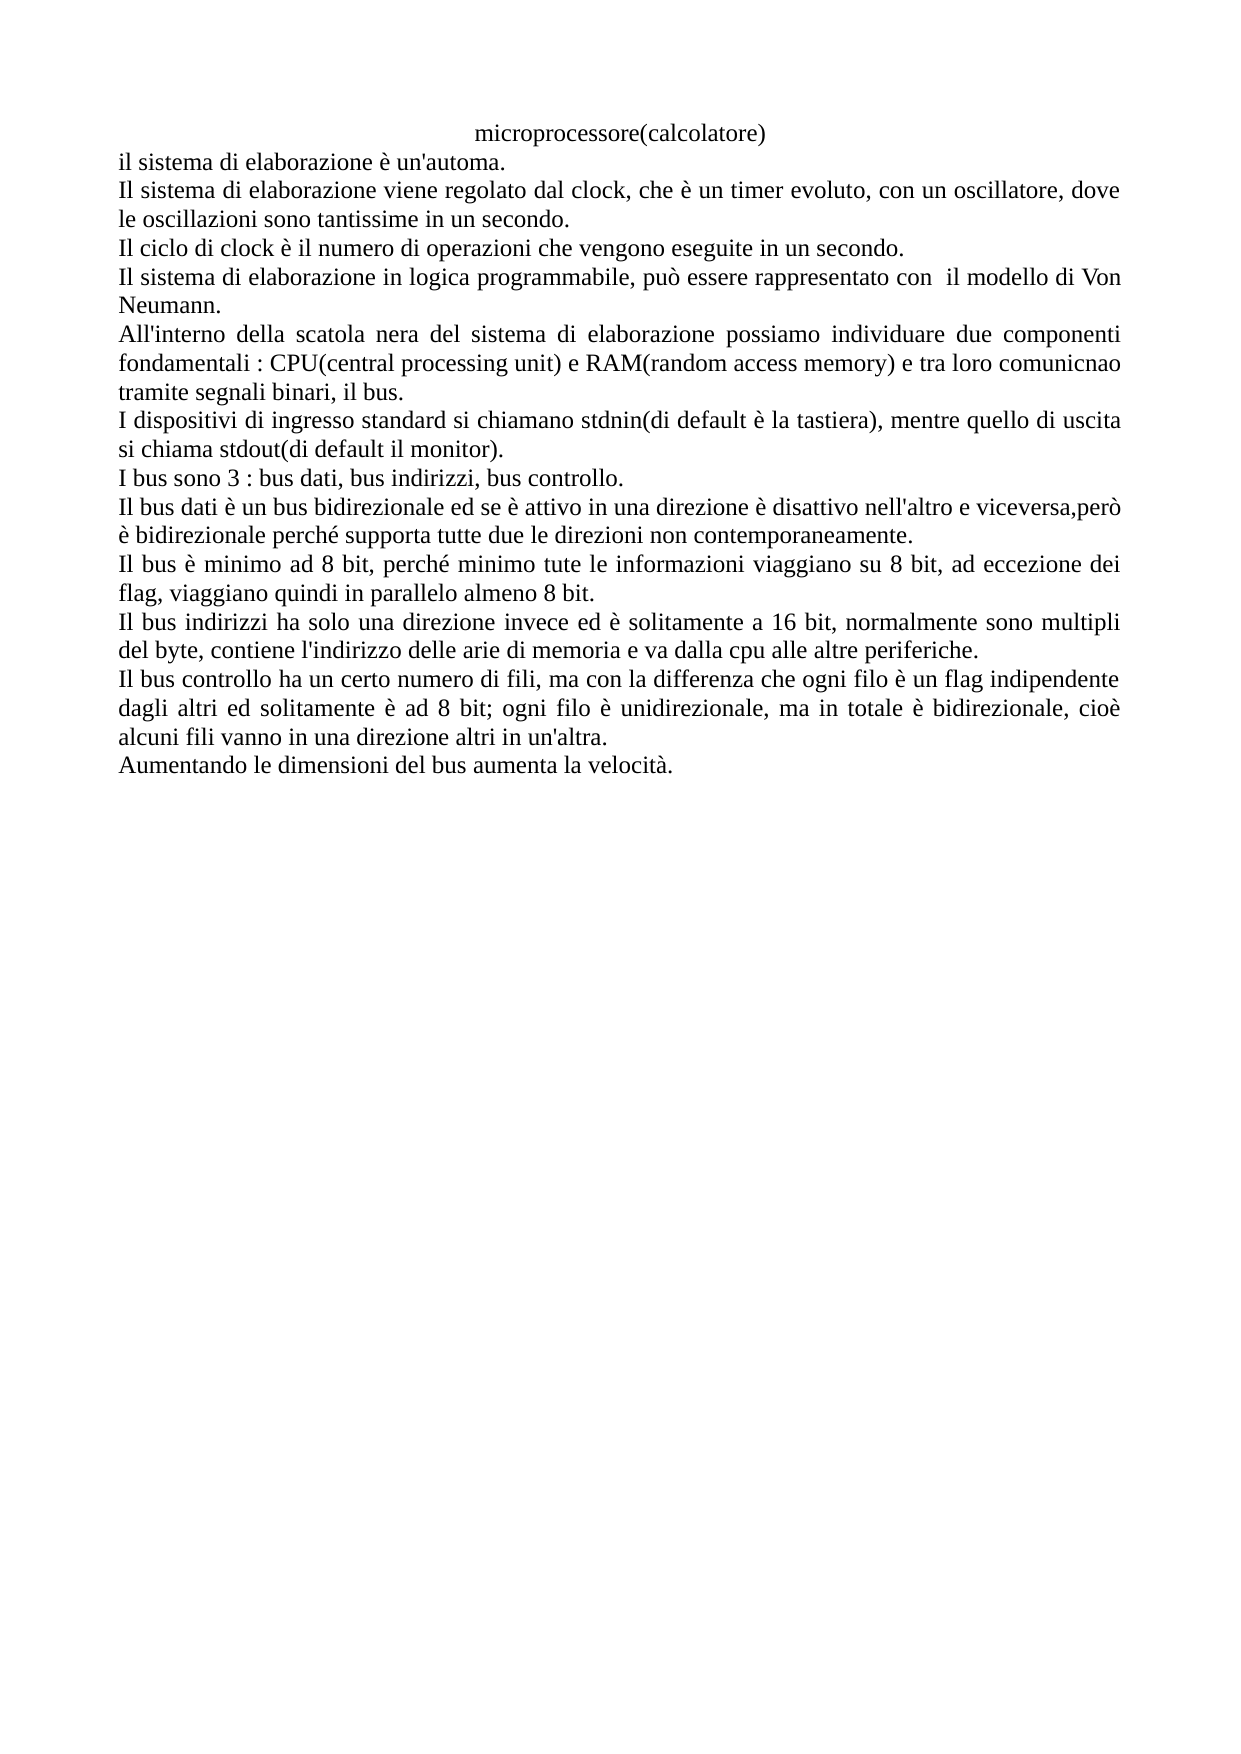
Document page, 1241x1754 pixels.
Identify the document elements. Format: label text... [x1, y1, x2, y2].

text il sistema di elaborazione è un'automa. [118, 147, 1122, 176]
text All'interno della scatola nera del sistema di elaborazione possiamo individuare due componenti fondamentali : CPU(central processing unit) e RAM(random access memory) e tra loro comunicnao tramite segnali binari, il bus. [118, 319, 1122, 406]
text Il sistema di elaborazione in logica programmabile, può essere rappresentato con il modello di Von Neumann. [118, 262, 1122, 319]
text Il bus è minimo ad 8 bit, perché minimo tute le informazioni viaggiano su 8 bit, ad eccezione dei flag, viaggiano quindi in parallelo almeno 8 bit. [118, 549, 1122, 607]
text Aumentando le dimensioni del bus aumenta la velocità. [118, 751, 1122, 779]
text I bus sono 3 : bus dati, bus indirizzi, bus controllo. [118, 463, 1122, 492]
text Il bus controllo ha un certo numero di fili, ma con la differenza che ogni filo è un flag indipendente dagli altri ed solitamente è ad 8 bit; ogni filo è unidirezionale, ma in totale è bidirezionale, cioè alcuni fili vanno in una direzione altri in un'altra. [118, 664, 1122, 751]
text Il bus indirizzi ha solo una direzione invece ed è solitamente a 16 bit, normalmente sono multipli del byte, contiene l'indirizzo delle arie di memoria e va dalla cpu alle altre periferiche. [118, 607, 1122, 664]
text Il ciclo di clock è il numero di operazioni che vengono eseguite in un secondo. [118, 233, 1122, 262]
text Il sistema di elaborazione viene regolato dal clock, che è un timer evoluto, con un oscillatore, dove le oscillazioni sono tantissime in un secondo. [118, 176, 1122, 233]
text Il bus dati è un bus bidirezionale ed se è attivo in una direzione è disattivo nell'altro e viceversa,però è bidirezionale perché supporta tutte due le direzioni non contemporaneamente. [118, 492, 1122, 549]
text I dispositivi di ingresso standard si chiamano stdnin(di default è la tastiera), mentre quello di uscita si chiama stdout(di default il monitor). [118, 406, 1122, 463]
text microprocessore(calcolatore) [118, 118, 1122, 147]
